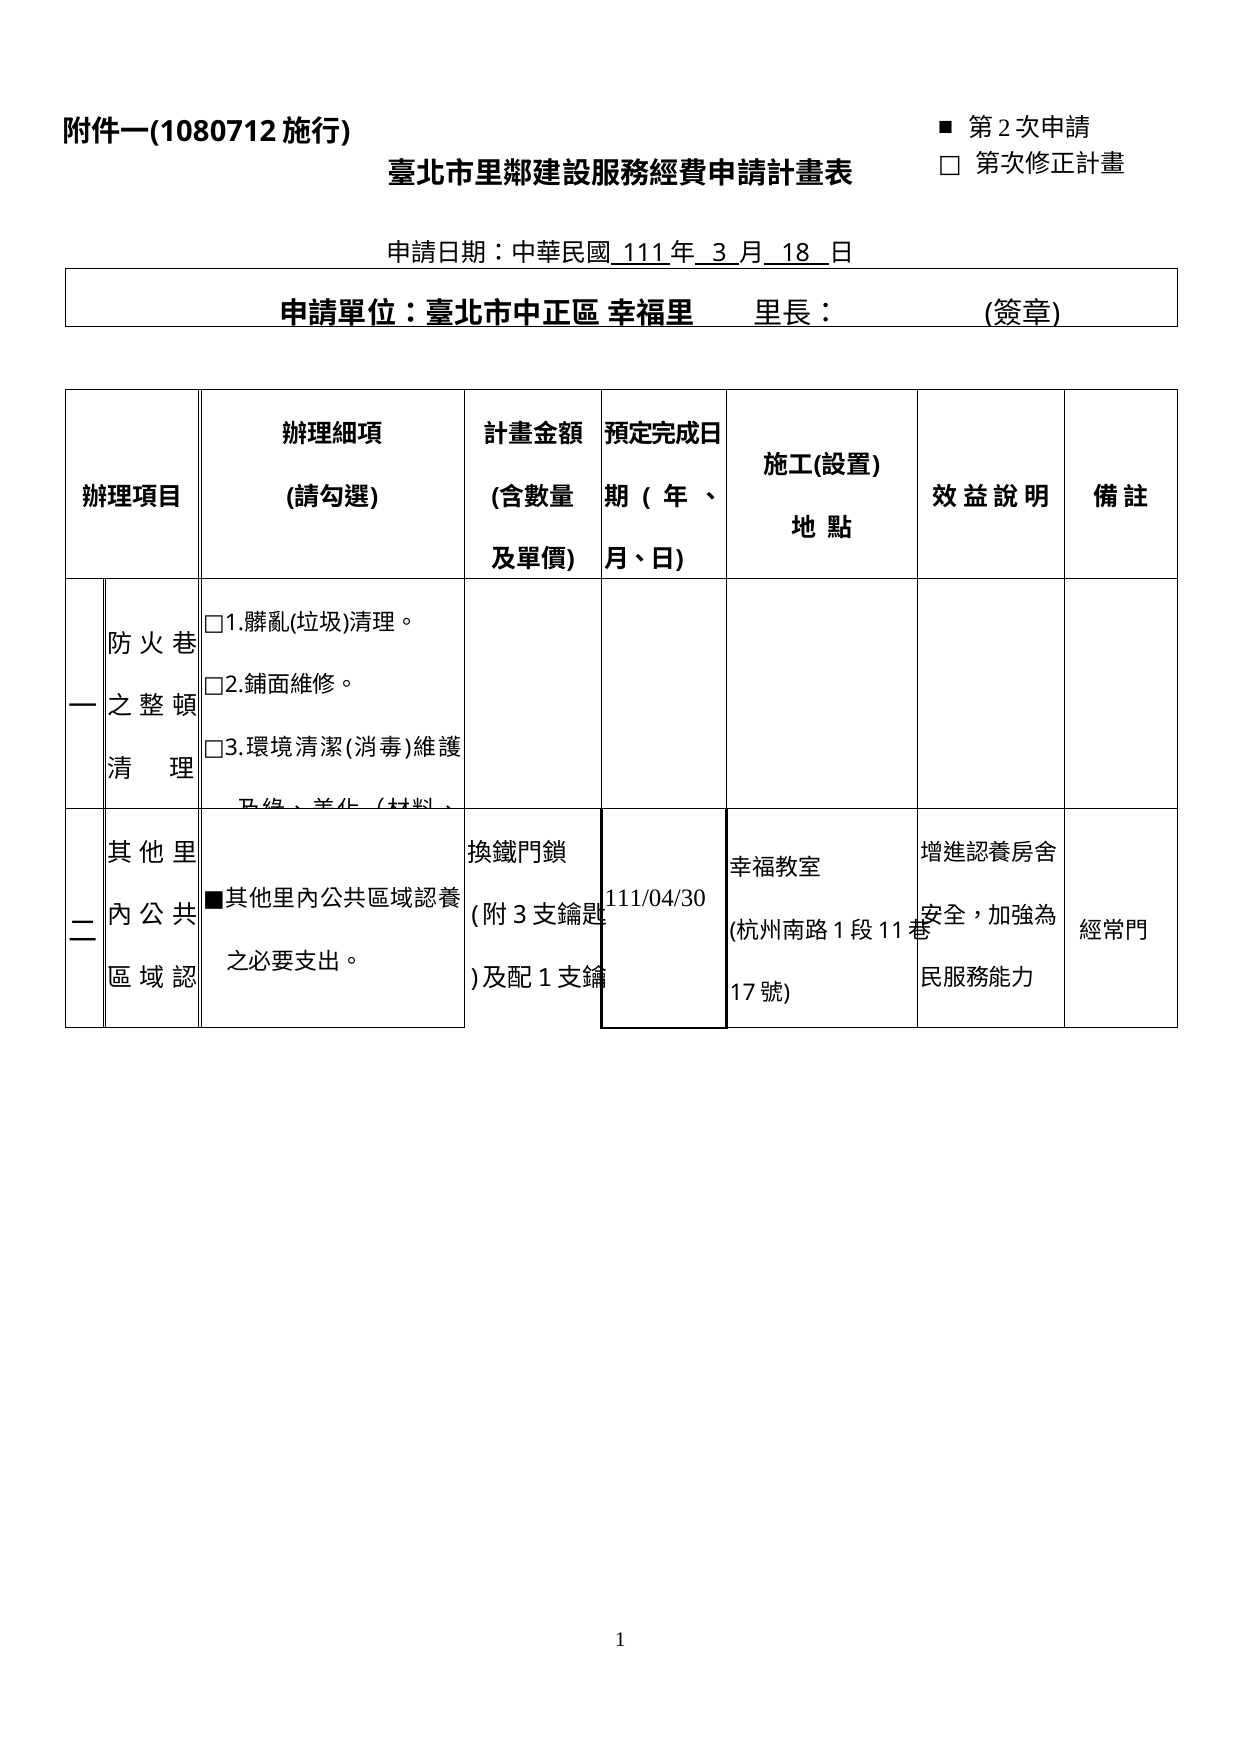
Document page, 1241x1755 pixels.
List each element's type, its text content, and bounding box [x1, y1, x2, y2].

table_cell 其他里內公共區域認養之必要支出 [106, 809, 198, 1027]
text [938, 180, 1206, 243]
table_cell [918, 579, 1064, 808]
table_header 辦理細項 (請勾選) [202, 390, 464, 578]
table_cell 二 [66, 809, 103, 1027]
table_header 效 益 說 明 [918, 390, 1064, 578]
table_header 預定完成日期(年、月、日) [602, 390, 726, 578]
table_cell 經常門 [1065, 809, 1177, 1027]
table_cell 增進認養房舍 安全，加強為 民服務能力 [918, 809, 1064, 1027]
table_header 辦理項目 [66, 390, 198, 578]
table_cell 換鐵門鎖 (附3支鑰匙 )及配1支鑰 匙1,650元 [465, 809, 600, 1027]
table_cell ■其他里內公共區域認養之必要支出。 [202, 809, 464, 1027]
table_cell 防火巷之整頓清理 [106, 579, 198, 808]
table_cell [465, 579, 601, 808]
table_header 施工(設置) 地 點 [727, 390, 917, 578]
list 第次修正計畫 [938, 143, 1206, 180]
table_header 備 註 [1065, 390, 1177, 578]
table_header 申請單位：臺北市中正區 幸福里 里長： (簽章) [66, 269, 1177, 326]
table_cell [727, 579, 917, 808]
table_header 計畫金額 (含數量 及單價) [465, 390, 601, 578]
table_cell 一 [66, 579, 103, 808]
table_cell □1.髒亂(垃圾)清理。 □2.鋪面維修。 □3.環境清潔(消毒)維護及綠、美化（材料、花材、肥料、工資）。 □4.其他有關整頓工作用途。 [202, 579, 464, 808]
text 附件一(1080712施行) [62, 108, 635, 150]
table_cell [1065, 579, 1177, 808]
text ■ 第2次申請 [938, 107, 1206, 143]
table_cell 111/04/30 [603, 809, 725, 1027]
table_cell 幸福教室 (杭州南路1段11巷 17號) [728, 809, 917, 1027]
text 臺北市里鄰建設服務經費申請計畫表 [187, 150, 938, 192]
table_cell [602, 579, 726, 808]
text 申請日期：中華民國 111年 3 月 18 日 [187, 232, 1053, 268]
